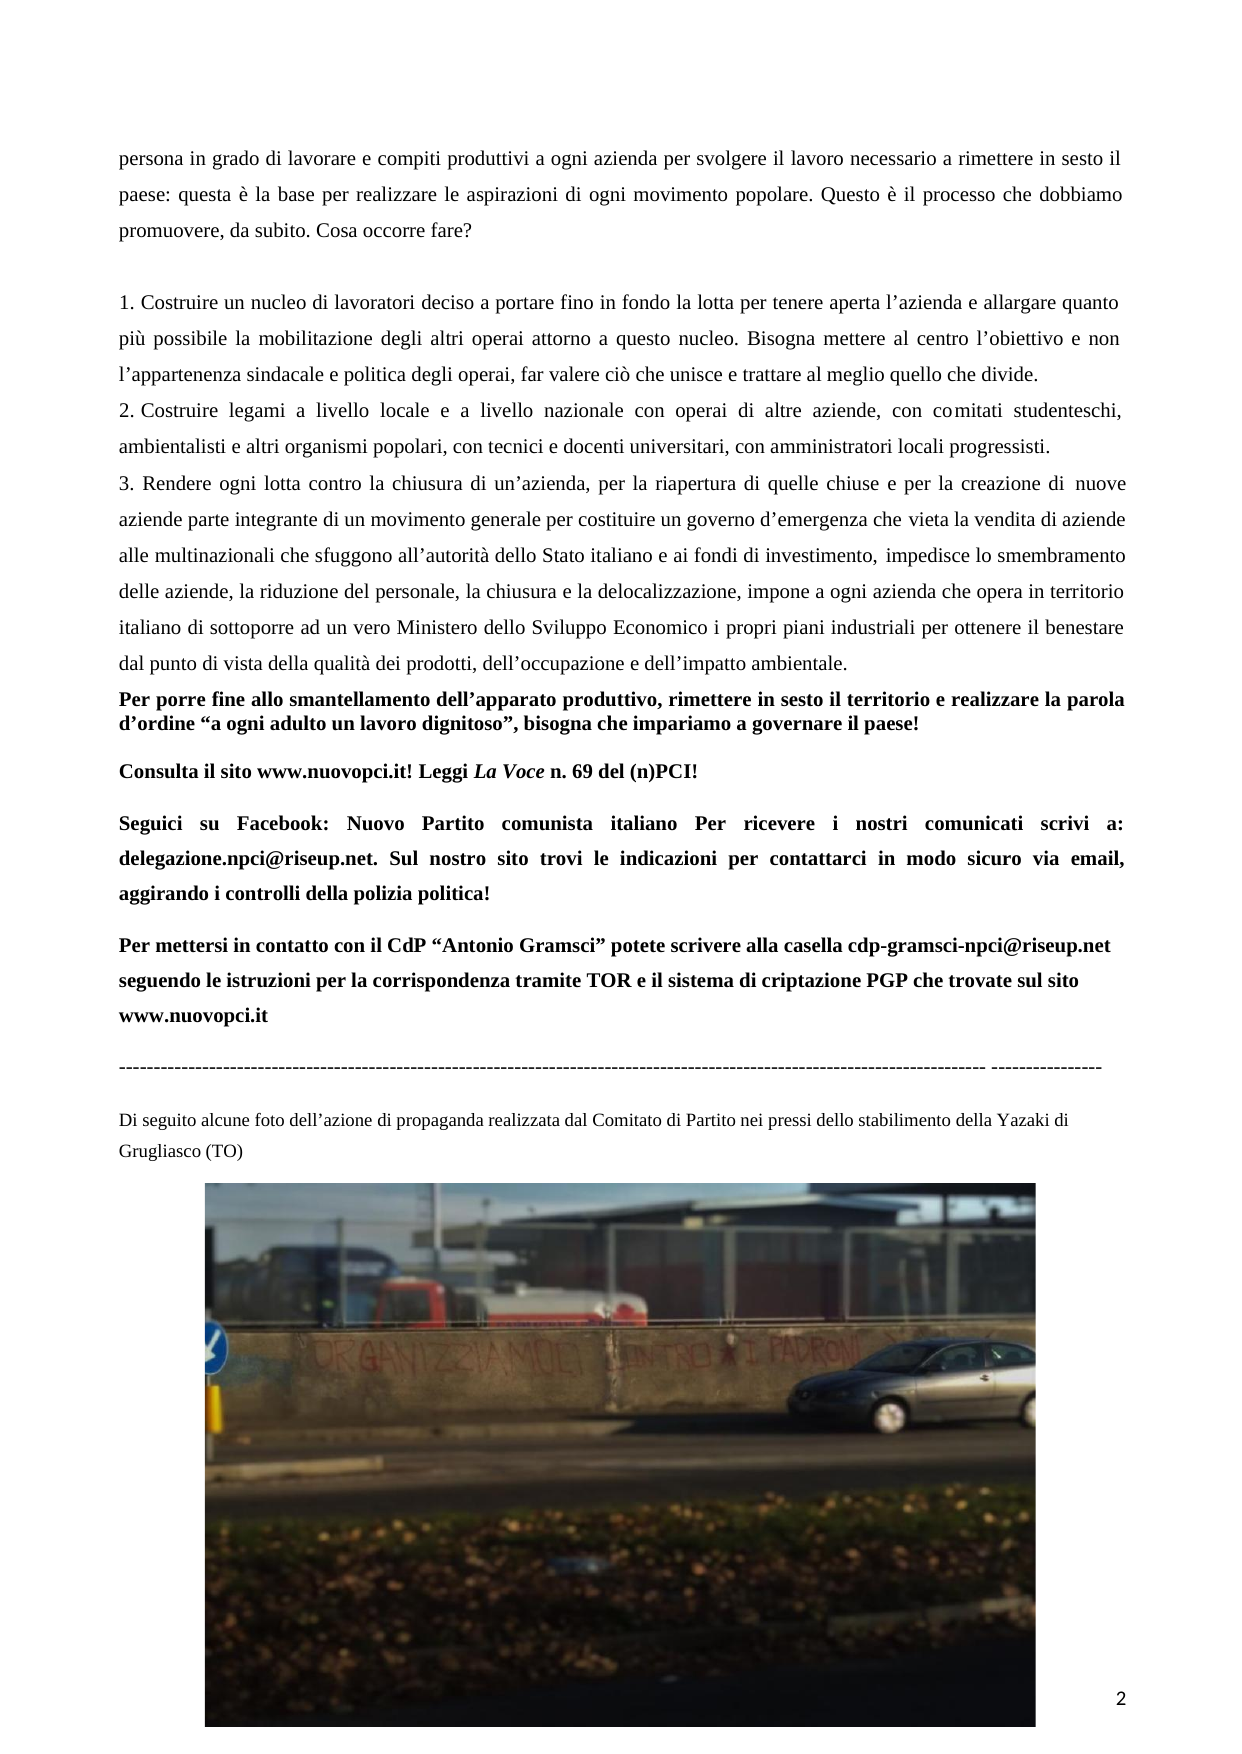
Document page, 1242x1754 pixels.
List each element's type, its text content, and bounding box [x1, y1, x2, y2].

text ----------------------------------------------------------------------------------------------------------------------------- ---------------- [119, 1054, 1126, 1078]
text Per mettersi in contatto con il CdP “Antonio Gramsci” potete scrivere alla casella cdp-gramsci-npci@riseup.net seguendo le istruzioni per la corrispondenza tramite TOR e il sistema di criptazione PGP che trovate sul sito www.nuovopci.it [119, 933, 1124, 1027]
text persona in grado di lavorare e compiti produttivi a ogni azienda per svolgere il lavoro necessario a rimettere in sesto il paese: questa è la base per realizzare le aspirazioni di ogni movimento popolare. Questo è il processo che dobbiamo promuovere, da subito. Cosa occorre fare? [119, 146, 1124, 242]
list Costruire un nucleo di lavoratori deciso a portare fino in fondo la lotta per tenere aperta l’azienda e allargare quanto più possibile la mobilitazione degli altri operai attorno a questo nucleo. Bisogna mettere al centro l’obiettivo e non l’appartenenza sindacale e politica degli operai, far valere ciò che unisce e trattare al meglio quello che divide. [119, 290, 1122, 386]
text Per porre fine allo smantellamento dell’apparato produttivo, rimettere in sesto il territorio e realizzare la parola d’ordine “a ogni adulto un lavoro dignitoso”, bisogna che impariamo a governare il paese! [119, 687, 1126, 735]
text Consulta il sito www.nuovopci.it! Leggi La Voce n. 69 del (n)PCI! [119, 759, 1126, 783]
text Di seguito alcune foto dell’azione di propaganda realizzata dal Comitato di Partito nei pressi dello stabilimento della Yazaki di Grugliasco (TO) [119, 1109, 1126, 1162]
list Costruire legami a livello locale e a livello nazionale con operai di altre aziende, con comitati studenteschi, ambientalisti e altri organismi popolari, con tecnici e docenti universitari, con amministratori locali progressisti. [119, 398, 1122, 458]
text 3. Rendere ogni lotta contro la chiusura di un’azienda, per la riapertura di quelle chiuse e per la creazione di nuove aziende parte integrante di un movimento generale per costituire un governo d’emergenza che vieta la vendita di aziende alle multinazionali che sfuggono all’autorità dello Stato italiano e ai fondi di investimento, impedisce lo smembramento delle aziende, la riduzione del personale, la chiusura e la delocalizzazione, impone a ogni azienda che opera in territorio italiano di sottoporre ad un vero Ministero dello Sviluppo Economico i propri piani industriali per ottenere il benestare dal punto di vista della qualità dei prodotti, dell’occupazione e dell’impatto ambientale. [119, 471, 1126, 675]
picture [205, 1183, 1036, 1727]
text Seguici su Facebook: Nuovo Partito comunista italiano Per ricevere i nostri comunicati scrivi a: delegazione.npci@riseup.net. Sul nostro sito trovi le indicazioni per contattarci in modo sicuro via email, aggirando i controlli della polizia politica! [119, 811, 1126, 905]
